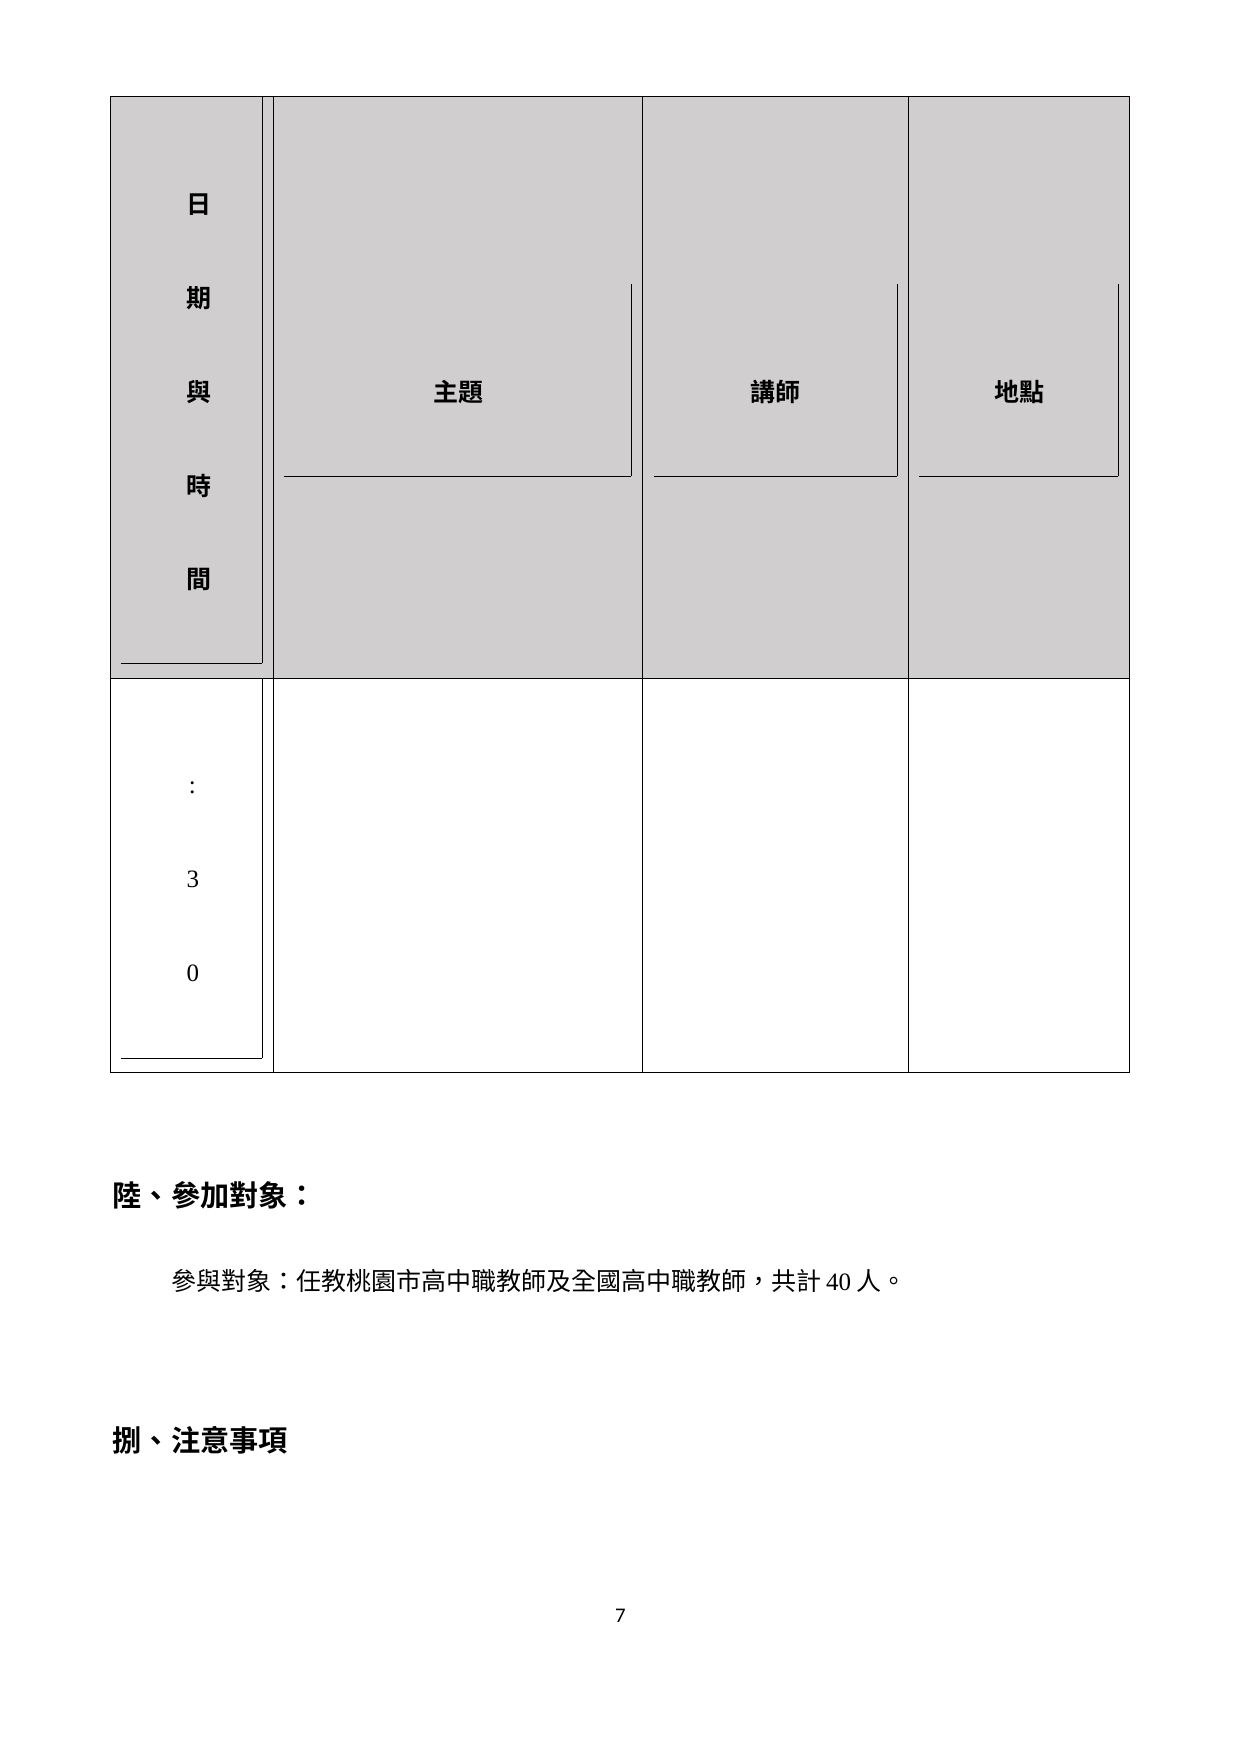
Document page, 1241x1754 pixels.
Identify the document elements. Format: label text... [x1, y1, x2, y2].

table_cell [274, 679, 642, 1072]
text 捌、注意事項 [112, 1397, 1128, 1459]
table_header 主題 [274, 97, 642, 678]
text 陸、參加對象： [112, 1152, 1128, 1215]
table_cell [909, 679, 1129, 1072]
table_cell :30 [111, 679, 273, 1072]
text 參與對象：任教桃園市高中職教師及全國高中職教師，共計40人。 [112, 1236, 1128, 1298]
table_header 地點 [909, 97, 1129, 678]
table_cell [643, 679, 908, 1072]
table_header 講師 [643, 97, 908, 678]
table_header 日期與時間 [111, 97, 273, 678]
